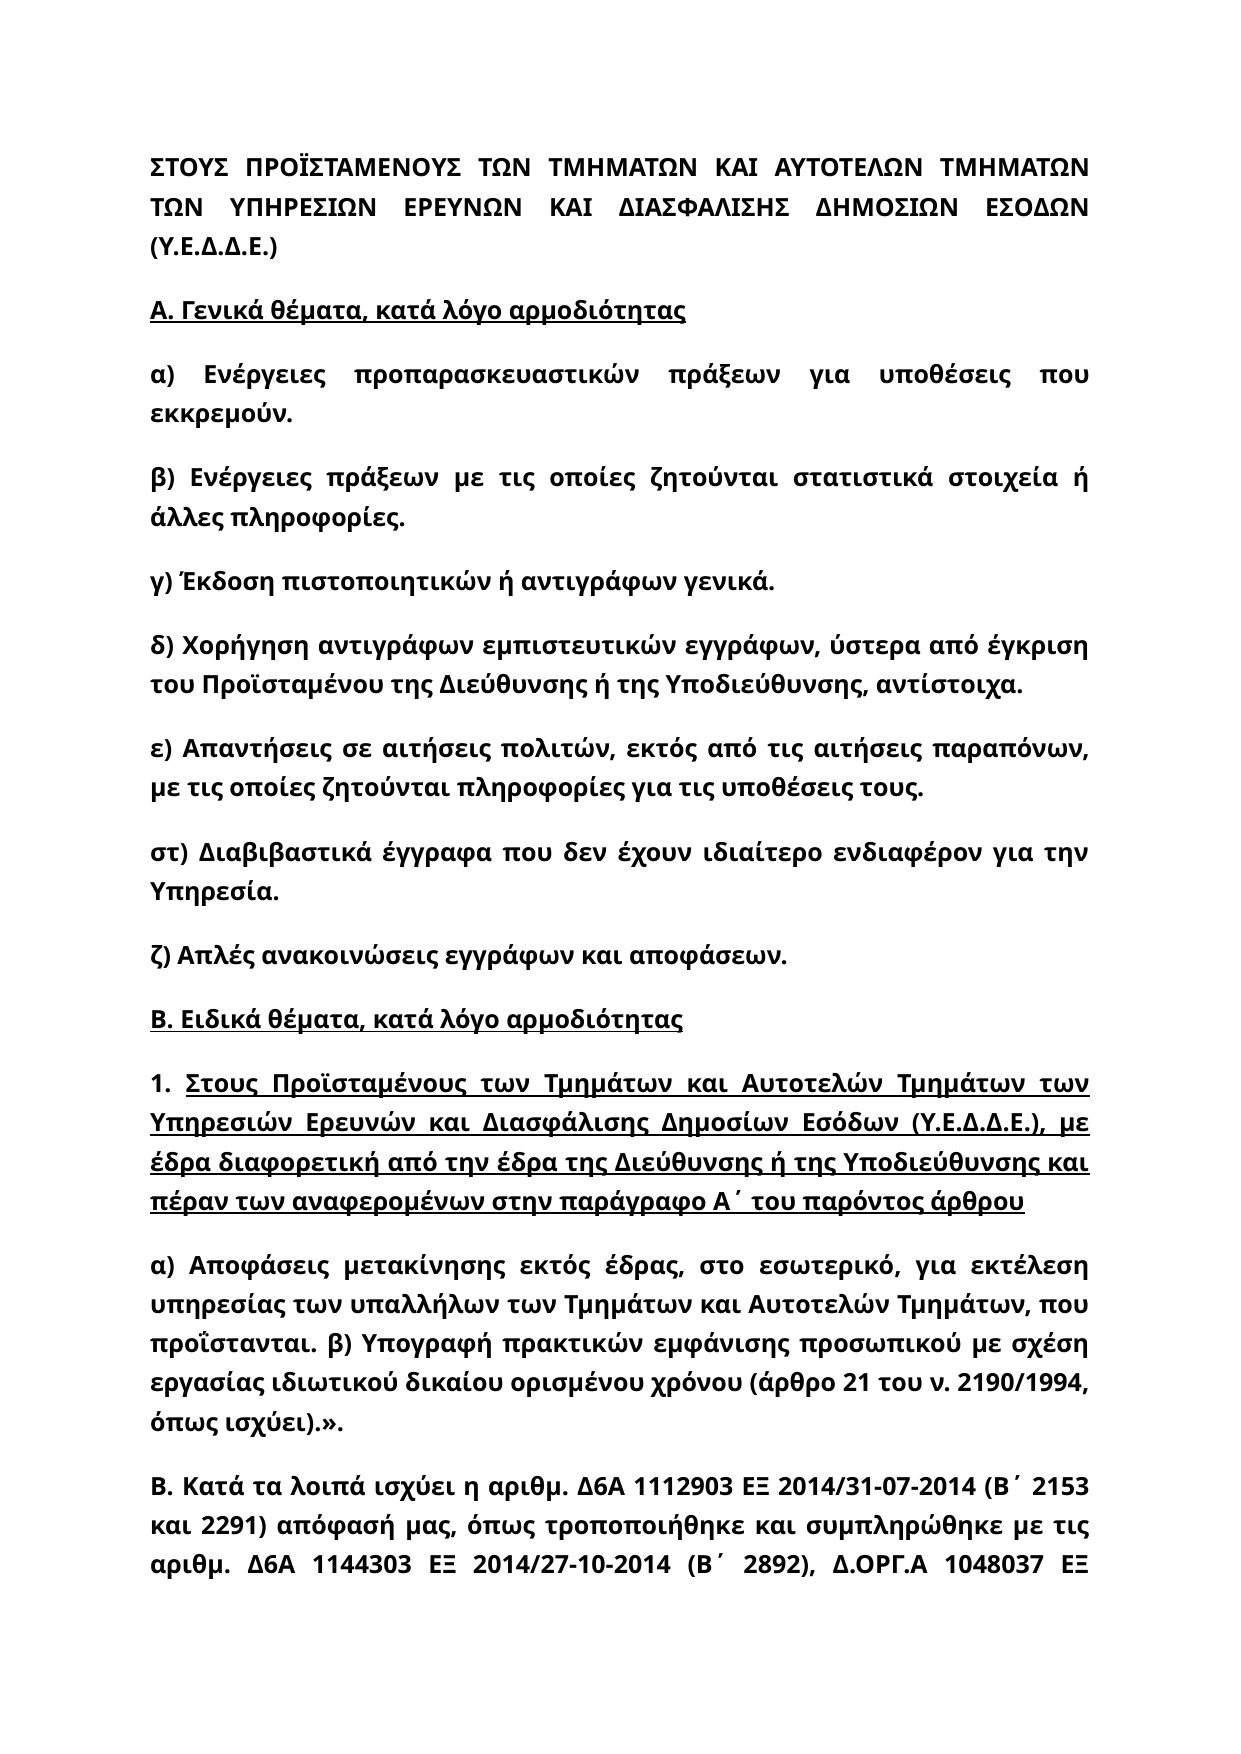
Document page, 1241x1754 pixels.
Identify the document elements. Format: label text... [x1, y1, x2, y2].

text β) Ενέργειες πράξεων με τις οποίες ζητούνται στατιστικά στοιχεία ή άλλες πληροφορίες. [150, 460, 1090, 533]
text α) Αποφάσεις μετακίνησης εκτός έδρας, στο εσωτερικό, για εκτέλεση υπηρεσίας των υπαλλήλων των Τμημάτων και Αυτοτελών Τμημάτων, που προΐστανται. β) Υπογραφή πρακτικών εμφάνισης προσωπικού με σχέση εργασίας ιδιωτικού δικαίου ορισμένου χρόνου (άρθρο 21 του ν. 2190/1994, όπως ισχύει).». [150, 1247, 1090, 1438]
text ΣΤΟΥΣ ΠΡΟΪΣΤΑΜΕΝΟΥΣ ΤΩΝ ΤΜΗΜΑΤΩΝ ΚΑΙ ΑΥΤΟΤΕΛΩΝ ΤΜΗΜΑΤΩΝ ΤΩΝ ΥΠΗΡΕΣΙΩΝ ΕΡΕΥΝΩΝ ΚΑΙ ΔΙΑΣΦΑΛΙΣΗΣ ΔΗΜΟΣΙΩΝ ΕΣΟΔΩΝ (Υ.Ε.Δ.Δ.Ε.) [150, 150, 1090, 262]
text α) Ενέργειες προπαρασκευαστικών πράξεων για υποθέσεις που εκκρεμούν. [150, 357, 1090, 430]
text ζ) Απλές ανακοινώσεις εγγράφων και αποφάσεων. [150, 937, 1090, 972]
text γ) Έκδοση πιστοποιητικών ή αντιγράφων γενικά. [150, 563, 1090, 597]
text δ) Χορήγηση αντιγράφων εμπιστευτικών εγγράφων, ύστερα από έγκριση του Προϊσταμένου της Διεύθυνσης ή της Υποδιεύθυνσης, αντίστοιχα. [150, 627, 1090, 701]
text Β. Ειδικά θέματα, κατά λόγο αρμοδιότητας [150, 1002, 1090, 1036]
text ε) Απαντήσεις σε αιτήσεις πολιτών, εκτός από τις αιτήσεις παραπόνων, με τις οποίες ζητούνται πληροφορίες για τις υποθέσεις τους. [150, 731, 1090, 804]
text Α. Γενικά θέματα, κατά λόγο αρμοδιότητας [150, 292, 1090, 327]
text στ) Διαβιβαστικά έγγραφα που δεν έχουν ιδιαίτερο ενδιαφέρον για την Υπηρεσία. [150, 834, 1090, 907]
text B. Κατά τα λοιπά ισχύει η αριθμ. Δ6Α 1112903 ΕΞ 2014/31-07-2014 (Β΄ 2153 και 2291) απόφασή μας, όπως τροποποιήθηκε και συμπληρώθηκε με τις αριθμ. Δ6Α 1144303 ΕΞ 2014/27-10-2014 (Β΄ 2892), Δ.ΟΡΓ.Α 1048037 ΕΞ [150, 1468, 1090, 1581]
text πέραν των αναφερομένων στην παράγραφο Α΄ του παρόντος άρθρου [150, 1175, 1090, 1217]
text έδρα διαφορετική από την έδρα της Διεύθυνσης ή της Υποδιεύθυνσης και [150, 1136, 1090, 1173]
text 1. Στους Προϊσταμένους των Τμημάτων και Αυτοτελών Τμημάτων των Υπηρεσιών Ερευνών και Διασφάλισης Δημοσίων Εσόδων (Υ.Ε.Δ.Δ.Ε.), με [150, 1066, 1090, 1134]
